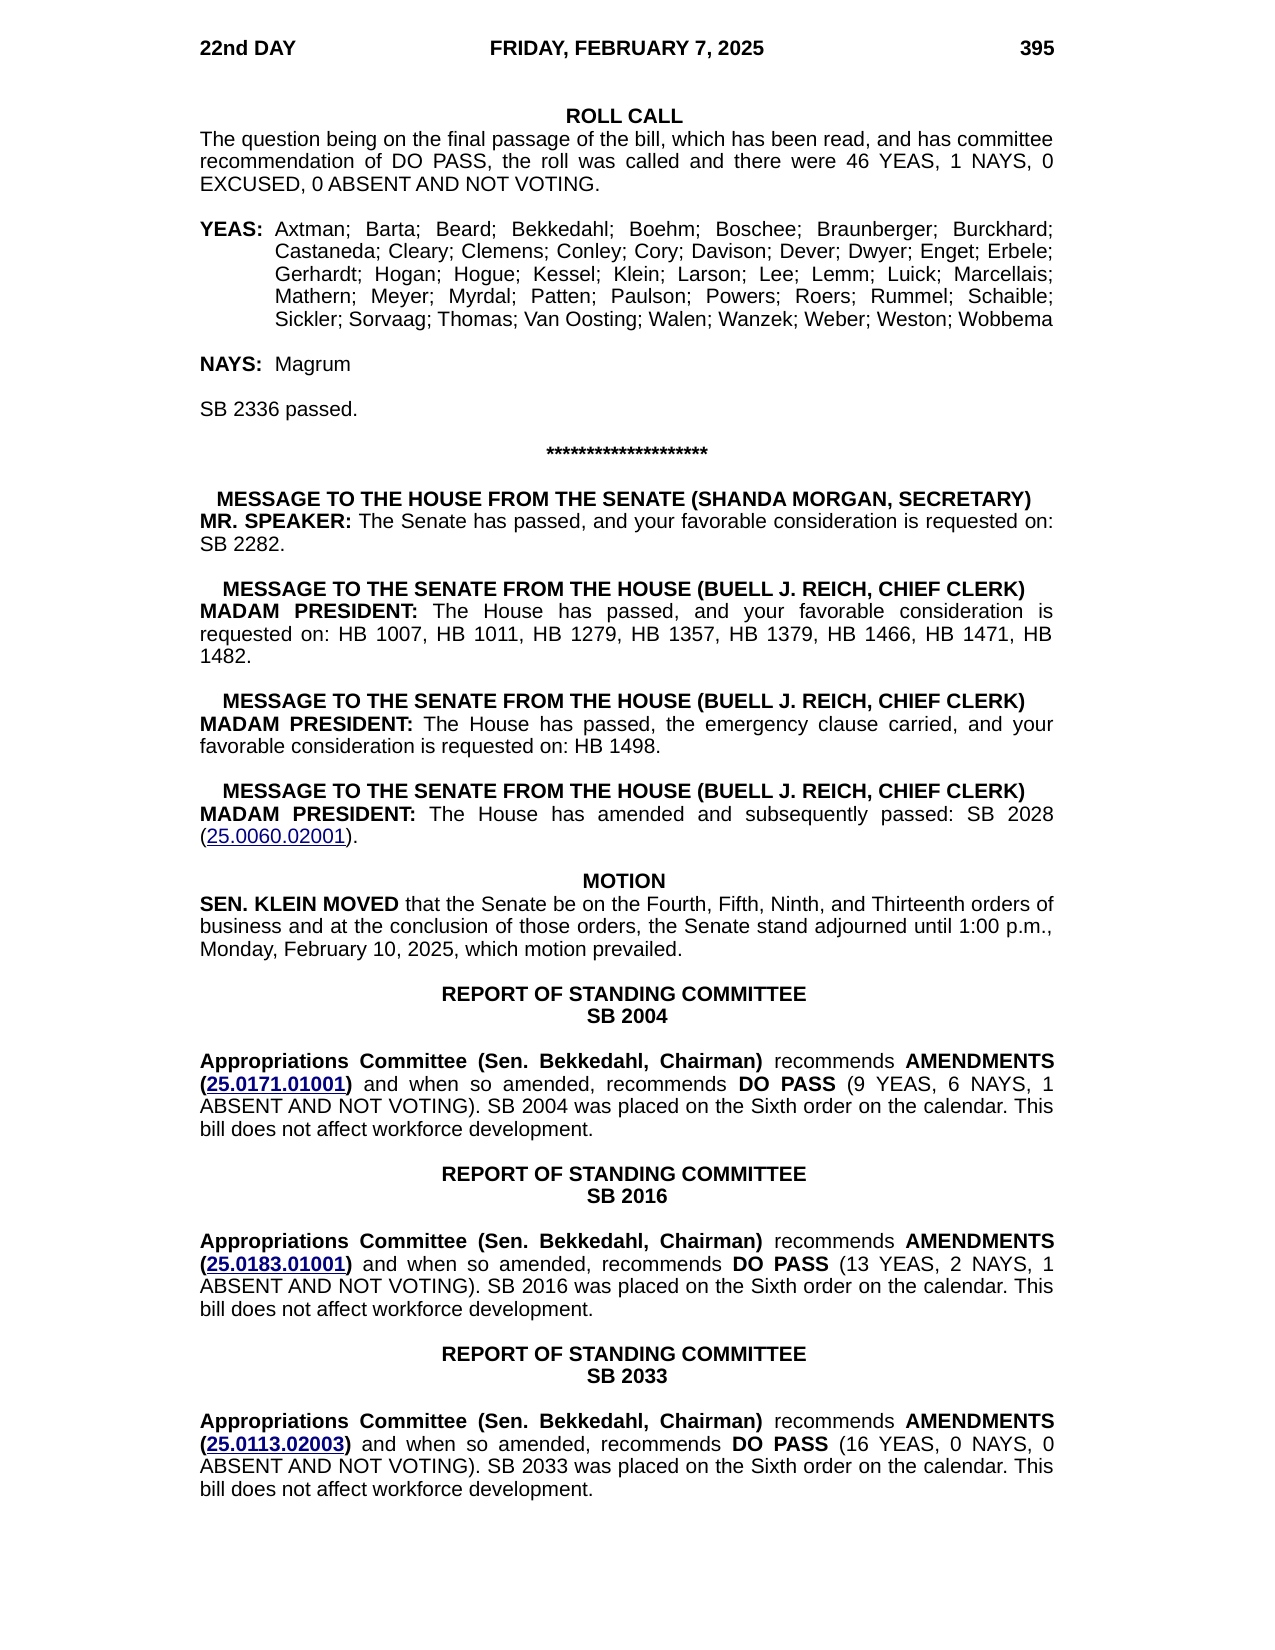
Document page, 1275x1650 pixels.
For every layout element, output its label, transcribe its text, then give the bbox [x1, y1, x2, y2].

text Appropriations Committee (Sen. Bekkedahl, Chairman) recommends AMENDMENTS (25.0183.01001) and when so amended, recommends DO PASS (13 YEAS, 2 NAYS, 1 ABSENT AND NOT VOTING). SB 2016 was placed on the Sixth order on the calendar. This bill does not affect workforce development. [199, 1231, 1054, 1321]
text MESSAGE TO THE SENATE FROM THE HOUSE (BUELL J. REICH, CHIEF CLERK) [199, 781, 1054, 803]
text MESSAGE TO THE HOUSE FROM THE SENATE (SHANDA MORGAN, SECRETARY) [199, 488, 1054, 511]
text [0, 0, 118, 42]
title NAYS: Magrum [199, 353, 1054, 376]
text ROLL CALL [199, 106, 1054, 128]
text ******************** [199, 443, 1054, 466]
text MADAM PRESIDENT: The House has amended and subsequently passed: SB 2028 (25.0060.02001). [199, 803, 1054, 848]
text MADAM PRESIDENT: The House has passed, and your favorable consideration is requested on: HB 1007, HB 1011, HB 1279, HB 1357, HB 1379, HB 1466, HB 1471, HB 1482. [199, 601, 1054, 668]
title YEAS: Axtman; Barta; Beard; Bekkedahl; Boehm; Boschee; Braunberger; Burckhard; Castaneda; Cleary; Clemens; Conley; Cory; Davison; Dever; Dwyer; Enget; Erbele; Gerhardt; Hogan; Hogue; Kessel; Klein; Larson; Lee; Lemm; Luick; Marcellais; Mathern; Meyer; Myrdal; Patten; Paulson; Powers; Roers; Rummel; Schaible; Sickler; Sorvaag; Thomas; Van Oosting; Walen; Wanzek; Weber; Weston; Wobbema [199, 218, 1054, 331]
text REPORT OF STANDING COMMITTEE SB 2016 [199, 1163, 1054, 1208]
text MR. SPEAKER: The Senate has passed, and your favorable consideration is requested on: SB 2282. [199, 511, 1054, 556]
text MADAM PRESIDENT: The House has passed, the emergency clause carried, and your favorable consideration is requested on: HB 1498. [199, 713, 1054, 758]
text Appropriations Committee (Sen. Bekkedahl, Chairman) recommends AMENDMENTS (25.0171.01001) and when so amended, recommends DO PASS (9 YEAS, 6 NAYS, 1 ABSENT AND NOT VOTING). SB 2004 was placed on the Sixth order on the calendar. This bill does not affect workforce development. [199, 1051, 1054, 1141]
subtitle Page 394 [9, 9, 109, 33]
text REPORT OF STANDING COMMITTEE SB 2004 [199, 983, 1054, 1028]
text MESSAGE TO THE SENATE FROM THE HOUSE (BUELL J. REICH, CHIEF CLERK) [199, 691, 1054, 713]
text SB 2336 passed. [199, 398, 1054, 421]
text MESSAGE TO THE SENATE FROM THE HOUSE (BUELL J. REICH, CHIEF CLERK) [199, 578, 1054, 601]
text MOTION [199, 871, 1054, 893]
text Appropriations Committee (Sen. Bekkedahl, Chairman) recommends AMENDMENTS (25.0113.02003) and when so amended, recommends DO PASS (16 YEAS, 0 NAYS, 0 ABSENT AND NOT VOTING). SB 2033 was placed on the Sixth order on the calendar. This bill does not affect workforce development. [199, 1411, 1054, 1501]
text SEN. KLEIN MOVED that the Senate be on the Fourth, Fifth, Ninth, and Thirteenth orders of business and at the conclusion of those orders, the Senate stand adjourned until 1:00 p.m., Monday, February 10, 2025, which motion prevailed. [199, 893, 1054, 961]
text The question being on the final passage of the bill, which has been read, and has committee recommendation of DO PASS, the roll was called and there were 46 YEAS, 1 NAYS, 0 EXCUSED, 0 ABSENT AND NOT VOTING. [199, 128, 1054, 196]
text REPORT OF STANDING COMMITTEE SB 2033 [199, 1343, 1054, 1388]
